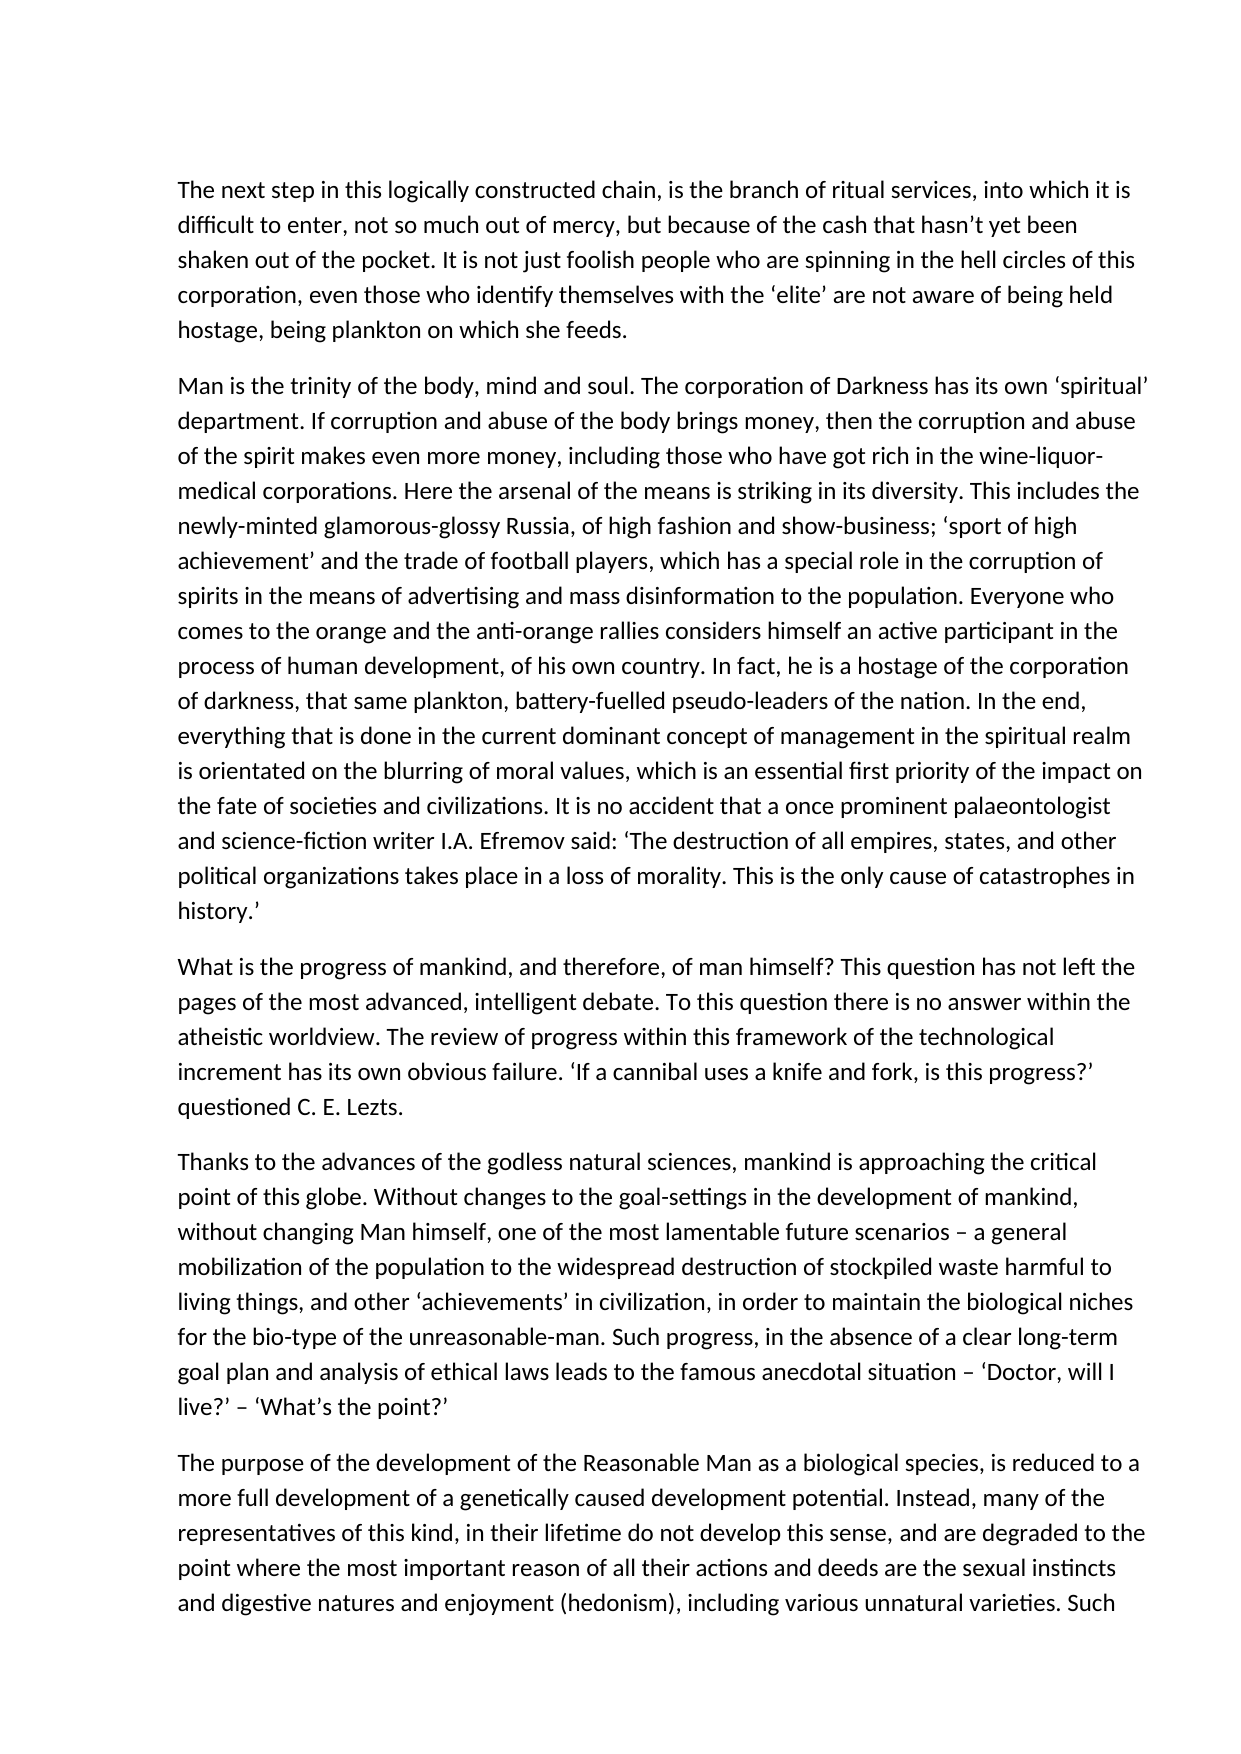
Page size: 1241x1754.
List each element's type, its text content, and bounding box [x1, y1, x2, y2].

text Thanks to the advances of the godless natural sciences, mankind is approaching the critical point of this globe. Without changes to the goal-settings in the development of mankind, without changing Man himself, one of the most lamentable future scenarios – a general mobilization of the population to the widespread destruction of stockpiled waste harmful to living things, and other ‘achievements’ in civilization, in order to maintain the biological niches for the bio-type of the unreasonable-man. Such progress, in the absence of a clear long-term goal plan and analysis of ethical laws leads to the famous anecdotal situation – ‘Doctor, will I live?’ – ‘What’s the point?’ [177, 1146, 1152, 1422]
text What is the progress of mankind, and therefore, of man himself? This question has not left the pages of the most advanced, intelligent debate. To this question there is no answer within the atheistic worldview. The review of progress within this framework of the technological increment has its own obvious failure. ‘If a cannibal uses a knife and fork, is this progress?’ questioned С. Е. Lezts. [177, 951, 1152, 1121]
text The next step in this logically constructed chain, is the branch of ritual services, into which it is difficult to enter, not so much out of mercy, but because of the cash that hasn’t yet been shaken out of the pocket. It is not just foolish people who are spinning in the hell circles of this corporation, even those who identify themselves with the ‘elite’ are not aware of being held hostage, being plankton on which she feeds. [177, 174, 1152, 344]
text Man is the trinity of the body, mind and soul. The corporation of Darkness has its own ‘spiritual’ department. If corruption and abuse of the body brings money, then the corruption and abuse of the spirit makes even more money, including those who have got rich in the wine-liquor-medical corporations. Here the arsenal of the means is striking in its diversity. This includes the newly-minted glamorous-glossy Russia, of high fashion and show-business; ‘sport of high achievement’ and the trade of football players, which has a special role in the corruption of spirits in the means of advertising and mass disinformation to the population. Everyone who comes to the orange and the anti-orange rallies considers himself an active participant in the process of human development, of his own country. In fact, he is a hostage of the corporation of darkness, that same plankton, battery-fuelled pseudo-leaders of the nation. In the end, everything that is done in the current dominant concept of management in the spiritual realm is orientated on the blurring of moral values, which is an essential first priority of the impact on the fate of societies and civilizations. It is no accident that a once prominent palaeontologist and science-fiction writer I.A. Efremov said: ‘The destruction of all empires, states, and other political organizations takes place in a loss of morality. This is the only cause of catastrophes in history.’ [177, 370, 1152, 925]
text The purpose of the development of the Reasonable Man as a biological species, is reduced to a more full development of a genetically caused development potential. Instead, many of the representatives of this kind, in their lifetime do not develop this sense, and are degraded to the point where the most important reason of all their actions and deeds are the sexual instincts and digestive natures and enjoyment (hedonism), including various unnatural varieties. Such [177, 1447, 1152, 1618]
